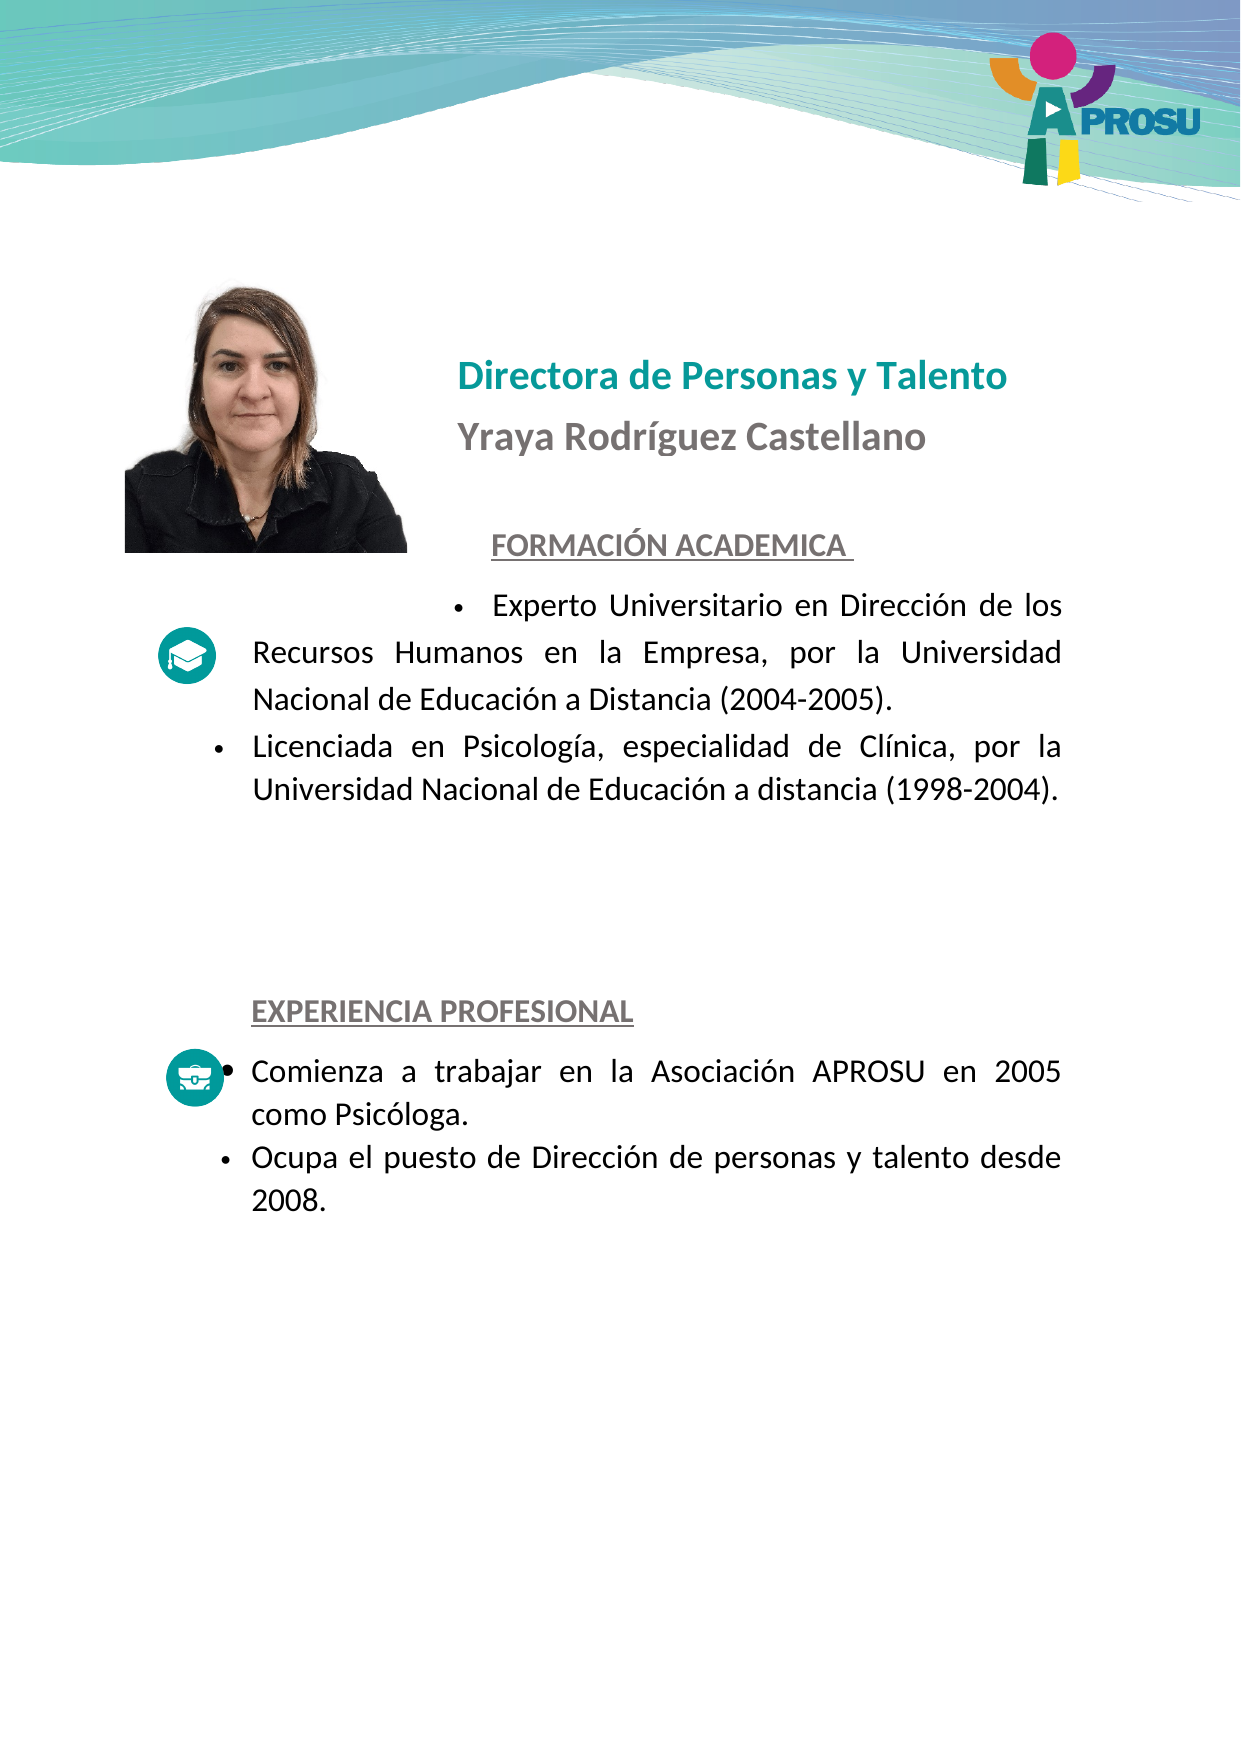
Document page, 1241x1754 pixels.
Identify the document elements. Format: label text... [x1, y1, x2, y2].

text EXPERIENCIA PROFESIONAL [251, 990, 1063, 1031]
text Yraya Rodríguez Castellano [457, 410, 1138, 456]
text FORMACIÓN ACADEMICA [417, 524, 1063, 565]
list Comienza a trabajar en la Asociación APROSU en 2005 como Psicóloga. [222, 1050, 1063, 1134]
list Licenciada en Psicología, especialidad de Clínica, por la Universidad Nacional de Educación a distancia (1998-2004). [215, 724, 1063, 808]
list Experto Universitario en Dirección de los Recursos Humanos en la Empresa, por la Universidad Nacional de Educación a Distancia (2004-2005). [215, 584, 1063, 718]
text Directora de Personas y Talento [457, 349, 1138, 395]
list Ocupa el puesto de Dirección de personas y talento desde 2008. [222, 1136, 1063, 1220]
